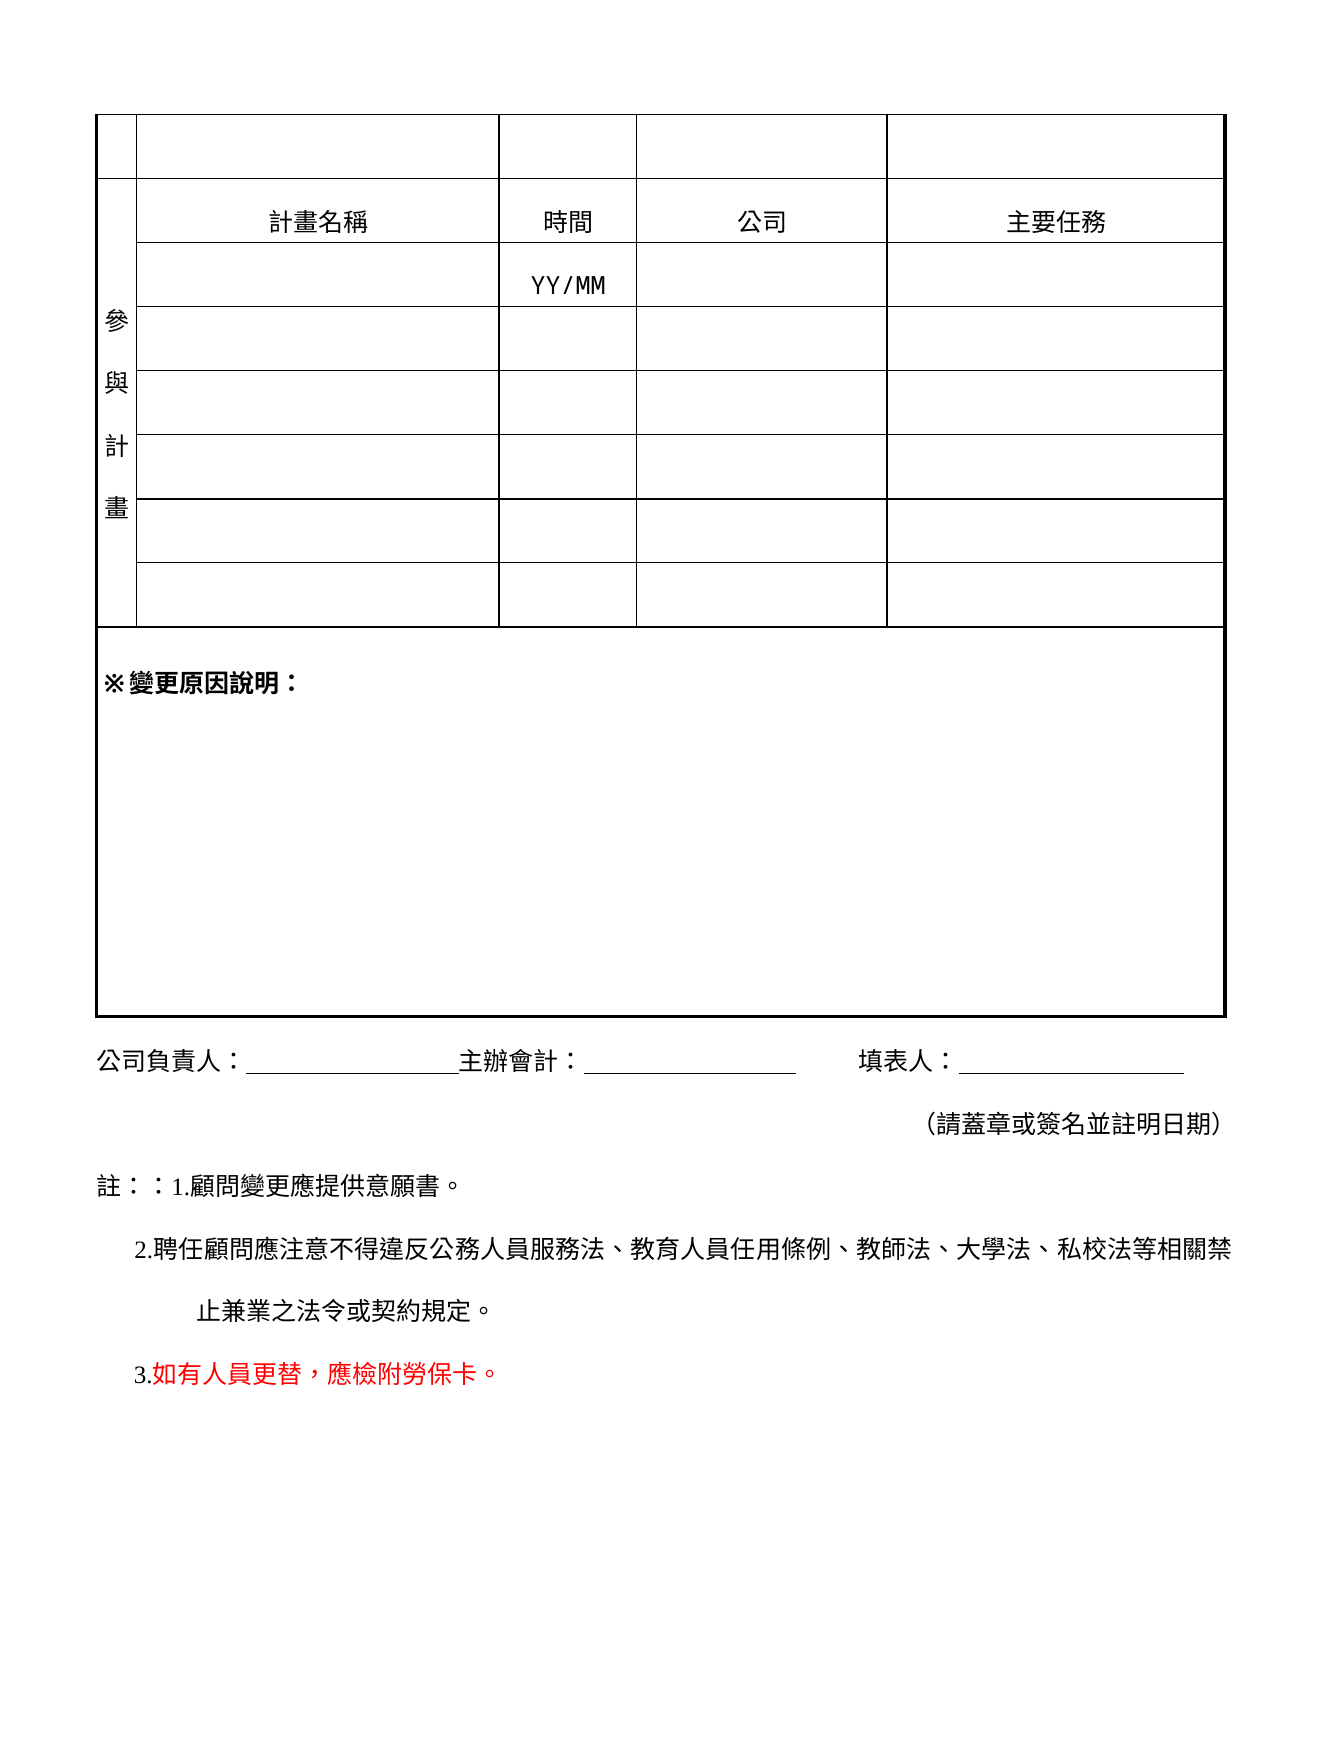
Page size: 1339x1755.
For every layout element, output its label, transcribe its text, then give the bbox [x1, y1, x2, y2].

table_cell [637, 307, 886, 370]
table_cell [637, 500, 886, 562]
table_cell 計畫名稱 [137, 179, 498, 242]
table_cell [500, 371, 636, 434]
table_cell [637, 243, 886, 306]
text 註：：1.顧問變更應提供意願書。 [96, 1143, 1236, 1206]
table_cell [888, 435, 1223, 498]
table_cell [637, 371, 886, 434]
table_cell [137, 243, 498, 306]
table_cell [888, 115, 1223, 177]
table_cell ※變更原因說明： [98, 628, 1223, 1015]
table_cell [888, 307, 1223, 370]
text 3.如有人員更替，應檢附勞保卡。 [96, 1331, 1236, 1393]
table_cell [888, 243, 1223, 306]
table_cell [500, 307, 636, 370]
table_cell [637, 115, 886, 177]
table_cell [637, 435, 886, 498]
table_cell [888, 371, 1223, 434]
text 2.聘任顧問應注意不得違反公務人員服務法、教育人員任用條例、教師法、大學法、私校法等相關禁止兼業之法令或契約規定。 [96, 1206, 1236, 1331]
table_cell [500, 563, 636, 626]
text 公司負責人： 主辦會計： 填表人： [96, 1018, 1236, 1081]
table_cell [137, 307, 498, 370]
table_cell [888, 563, 1223, 626]
table_cell YY/MM [500, 243, 636, 306]
table_cell 時間 [500, 179, 636, 242]
table_cell [137, 115, 498, 177]
table_cell [500, 500, 636, 562]
table_cell [137, 563, 498, 626]
table_cell 公司 [637, 179, 886, 242]
table_cell [500, 435, 636, 498]
table_cell [98, 115, 136, 177]
text （請蓋章或簽名並註明日期） [96, 1081, 1236, 1143]
table_cell [637, 563, 886, 626]
table_cell 主要任務 [888, 179, 1223, 242]
table_cell [137, 500, 498, 562]
table_cell 參與計畫 [98, 179, 136, 626]
table_cell [137, 371, 498, 434]
table_cell [500, 115, 636, 177]
table_cell [137, 435, 498, 498]
table_cell [888, 500, 1223, 562]
